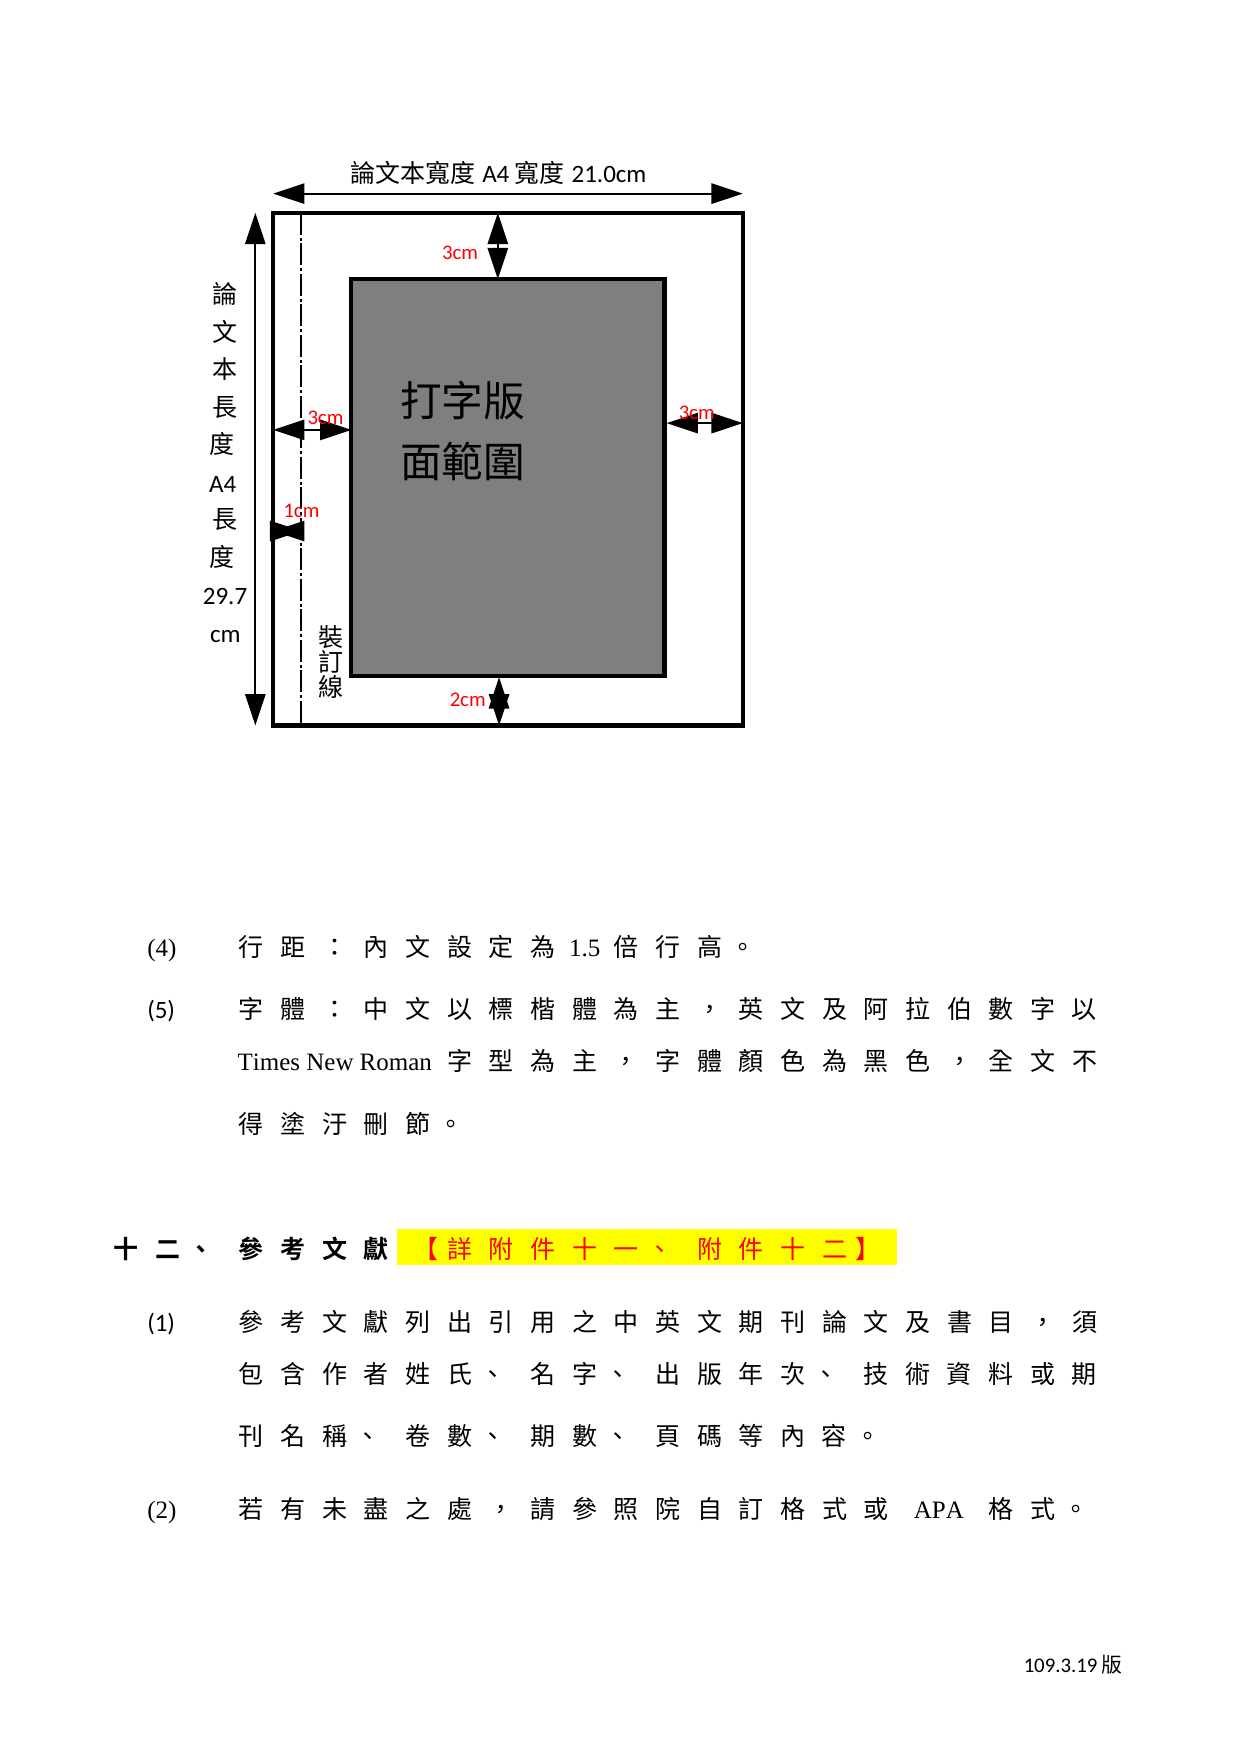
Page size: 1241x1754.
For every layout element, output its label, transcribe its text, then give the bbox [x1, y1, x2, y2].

list 參考文獻列出引用之中英文期刊論文及書目，須包含作者姓氏、名字、出版年次、技術資料或期刊名稱、卷數、期數、頁碼等內容。 [134, 1268, 1105, 1456]
list 字體：中文以標楷體為主，英文及阿拉伯數字以Times New Roman字型為主，字體顏色為黑色，全文不得塗汙刪節。 [135, 956, 1105, 1143]
list 若有未盡之處，請參照院自訂格式或APA格式。 [134, 1456, 1105, 1518]
text 十二、參考文獻【詳附件十一、附件十二】 [105, 1206, 1105, 1268]
list 行距：內文設定為1.5倍行高。 [135, 893, 1105, 956]
